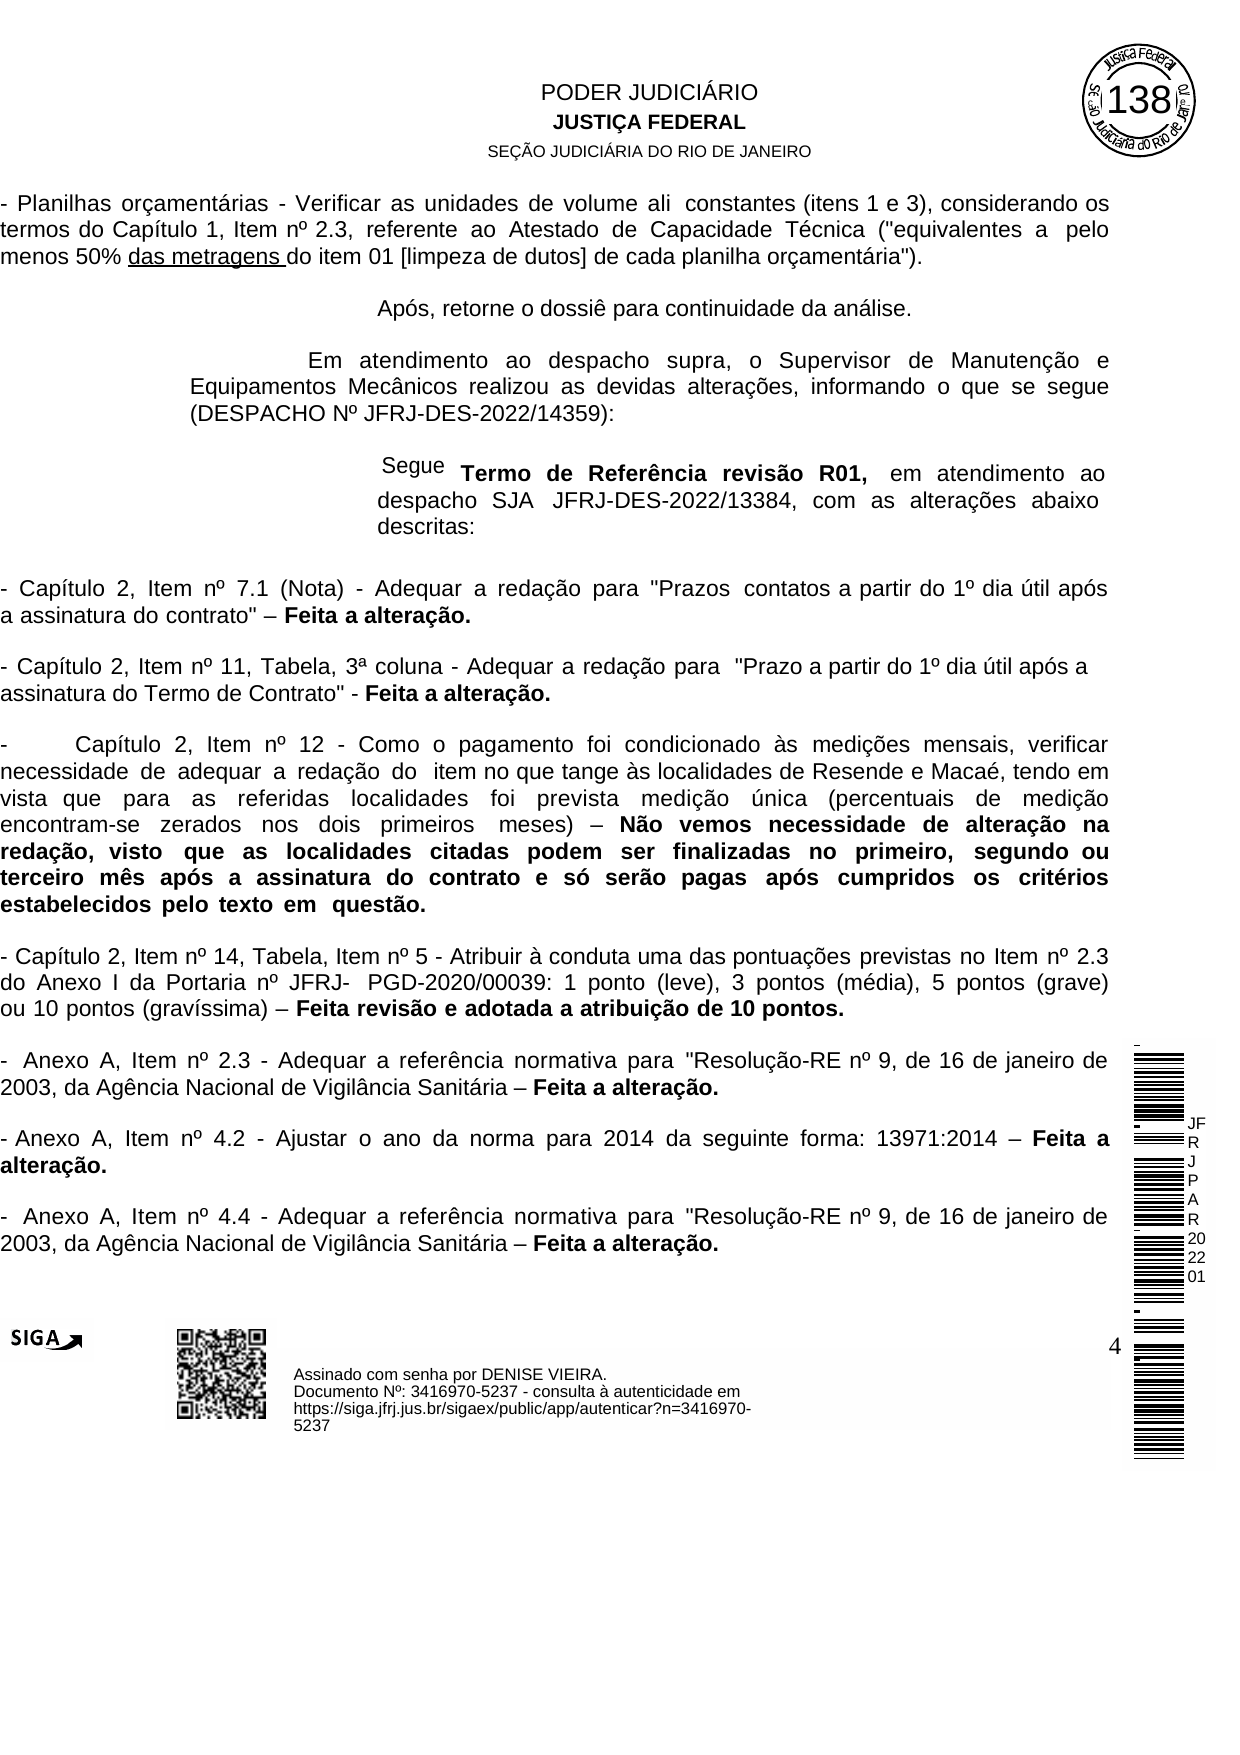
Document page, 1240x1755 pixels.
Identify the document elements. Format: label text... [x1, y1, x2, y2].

text JFRJ-DES-2022/13384, com as alterações abaixo [552, 487, 1239, 513]
list Capítulo 2, Item nº 11, Tabela, 3ª coluna - Adequar a redação para "Prazo a partir do 1º dia útil após a assinatura do Termo de Contrato" - Feita a alteração. [0, 653, 1109, 706]
text ç [1088, 97, 1100, 106]
text Em atendimento ao despacho supra, o Supervisor de Manutenção e Equipamentos Mecânicos realizou as devidas alterações, informando o que se segue (DESPACHO Nº JFRJ-DES-2022/14359): [189, 347, 1109, 426]
list Anexo A, Item nº 4.2 - Ajustar o ano da norma para 2014 da seguinte forma: 13971:2014 – Feita a alteração. [0, 1125, 1109, 1178]
text Após, retorne o dossiê para continuidade da análise. [377, 295, 1239, 321]
list JFRJPAR202201343A [1187, 1113, 1206, 1285]
text em atendimento ao [890, 460, 1239, 486]
text Segue [0, 452, 445, 479]
list Capítulo 2, Item nº 12 - Como o pagamento foi condicionado às medições mensais, verificar necessidade de adequar a redação do item no que tange às localidades de Resende e Macaé, tendo em vista que para as referidas localidades foi prevista medição única (percentuais de medição encontram-se zerados nos dois primeiros meses) – Não vemos necessidade de alteração na redação, visto que as localidades citadas podem ser finalizadas no primeiro, segundo ou terceiro mês após a assinatura do contrato e só serão pagas após cumpridos os critérios estabelecidos pelo texto em questão. [0, 731, 1109, 917]
list Anexo A, Item nº 4.4 - Adequar a referência normativa para "Resolução-RE nº 9, de 16 de janeiro de 2003, da Agência Nacional de Vigilância Sanitária – Feita a alteração. [0, 1203, 1109, 1256]
text despacho SJA descritas: [377, 487, 537, 539]
text Termo de Referência revisão R01, [460, 460, 874, 486]
list Anexo A, Item nº 2.3 - Adequar a referência normativa para "Resolução-RE nº 9, de 16 de janeiro de 2003, da Agência Nacional de Vigilância Sanitária – Feita a alteração. [0, 1047, 1109, 1100]
list Capítulo 2, Item nº 14, Tabela, Item nº 5 - Atribuir à conduta uma das pontuações previstas no Item nº 2.3 do Anexo I da Portaria nº JFRJ- PGD-2020/00039: 1 ponto (leve), 3 pontos (média), 5 pontos (grave) ou 10 pontos (gravíssima) – Feita revisão e adotada a atribuição de 10 pontos. [0, 943, 1109, 1022]
text e [1180, 96, 1192, 105]
list Capítulo 2, Item nº 7.1 (Nota) - Adequar a redação para "Prazos contatos a partir do 1º dia útil após a assinatura do contrato" – Feita a alteração. [0, 575, 1109, 628]
text - Planilhas orçamentárias - Verificar as unidades de volume ali constantes (itens 1 e 3), considerando os termos do Capítulo 1, Item nº 2.3, referente ao Atestado de Capacidade Técnica ("equivalentes a pelo menos 50% das metragens do item 01 [limpeza de dutos] de cada planilha orçamentária"). [0, 190, 1109, 269]
